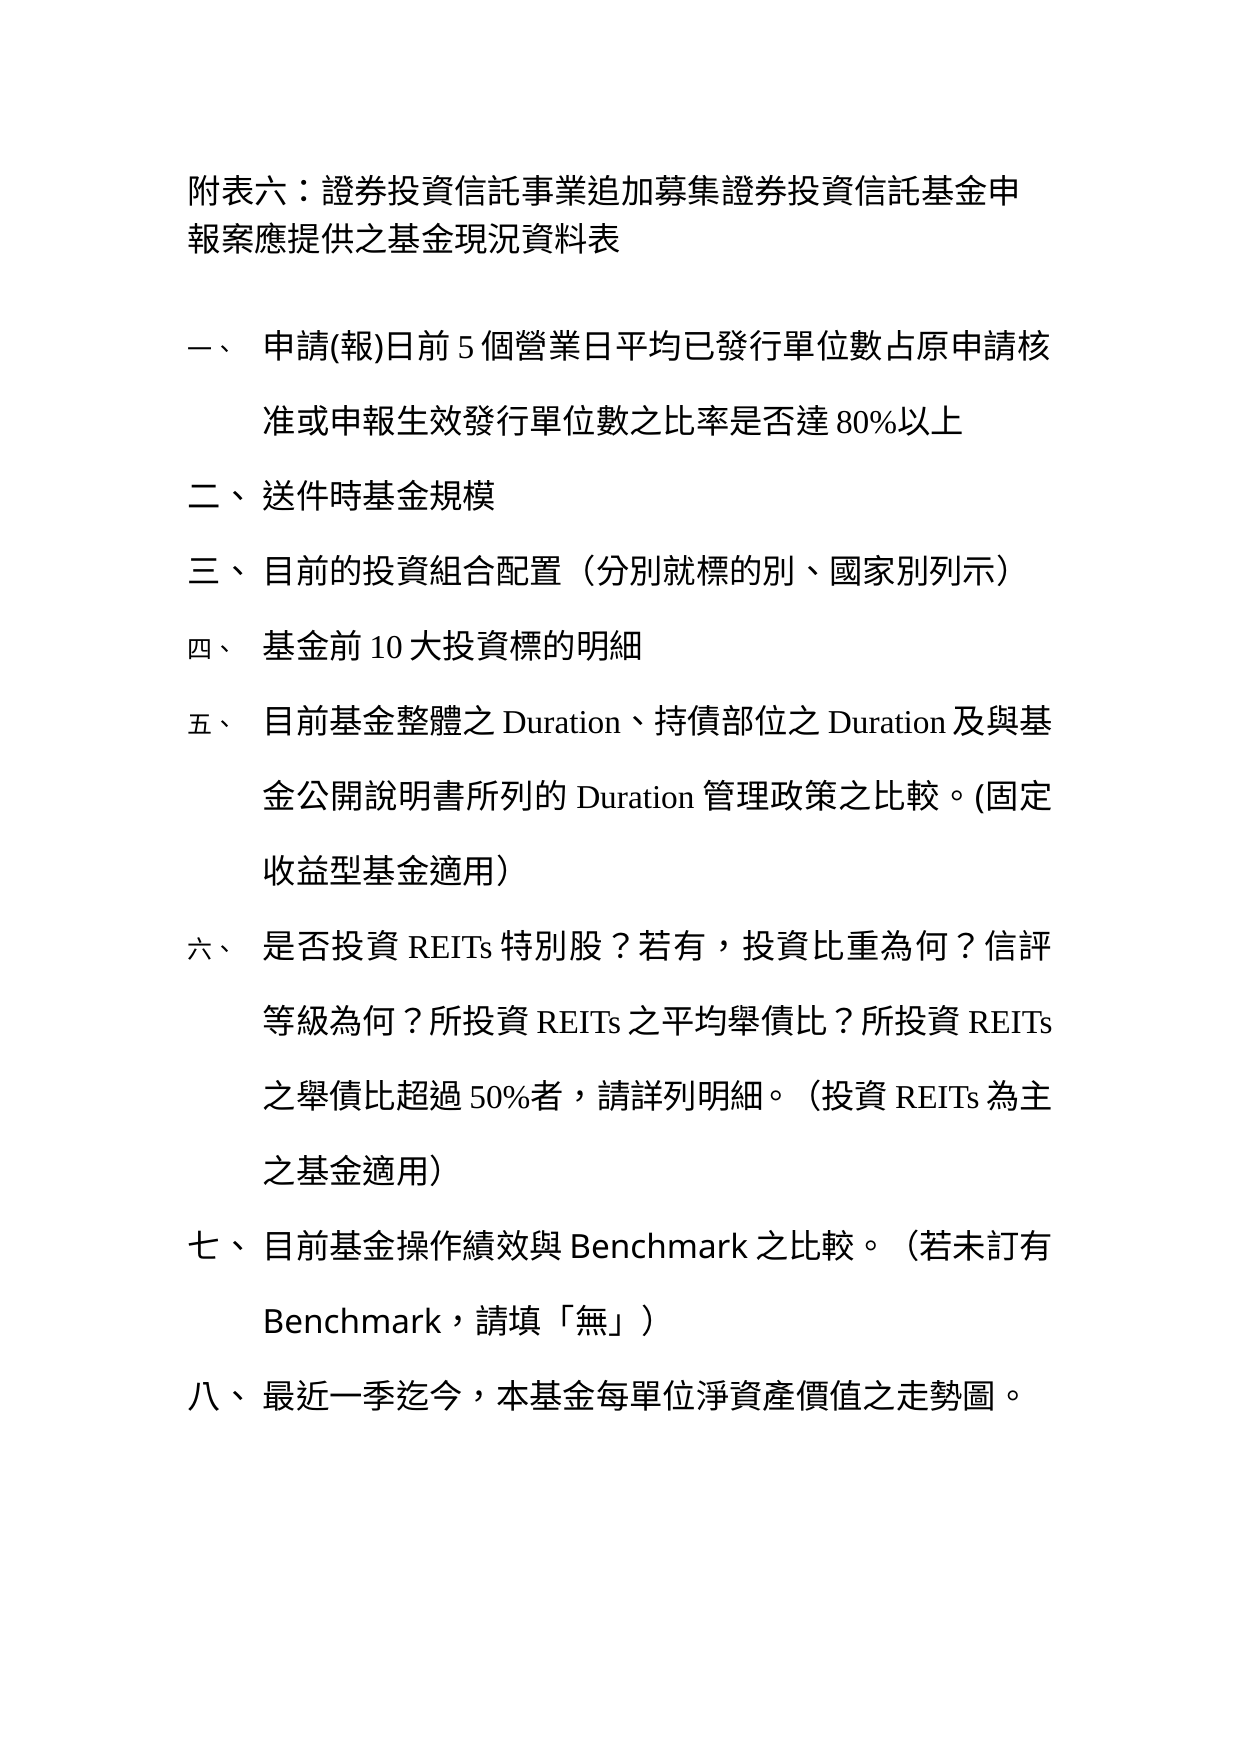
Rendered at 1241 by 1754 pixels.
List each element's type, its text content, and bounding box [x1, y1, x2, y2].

list 基金前10大投資標的明細 [187, 606, 1053, 681]
list 目前的投資組合配置（分別就標的別、國家別列示） [187, 531, 1053, 606]
text 附表六：證券投資信託事業追加募集證券投資信託基金申報案應提供之基金現況資料表 [187, 164, 1053, 261]
list 申請(報)日前5個營業日平均已發行單位數占原申請核准或申報生效發行單位數之比率是否達80%以上 [187, 306, 1053, 456]
list 最近一季迄今，本基金每單位淨資產價值之走勢圖。 [187, 1356, 1053, 1431]
list 目前基金操作績效與Benchmark之比較。（若未訂有Benchmark，請填「無」） [187, 1206, 1053, 1356]
list 目前基金整體之Duration、持債部位之Duration及與基金公開說明書所列的Duration管理政策之比較。(固定收益型基金適用） [187, 681, 1053, 906]
list 是否投資REITs特別股？若有，投資比重為何？信評等級為何？所投資REITs之平均舉債比？所投資REITs之舉債比超過50%者，請詳列明細。（投資REITs為主之基金適用） [187, 906, 1053, 1206]
list 送件時基金規模 [187, 456, 1053, 531]
